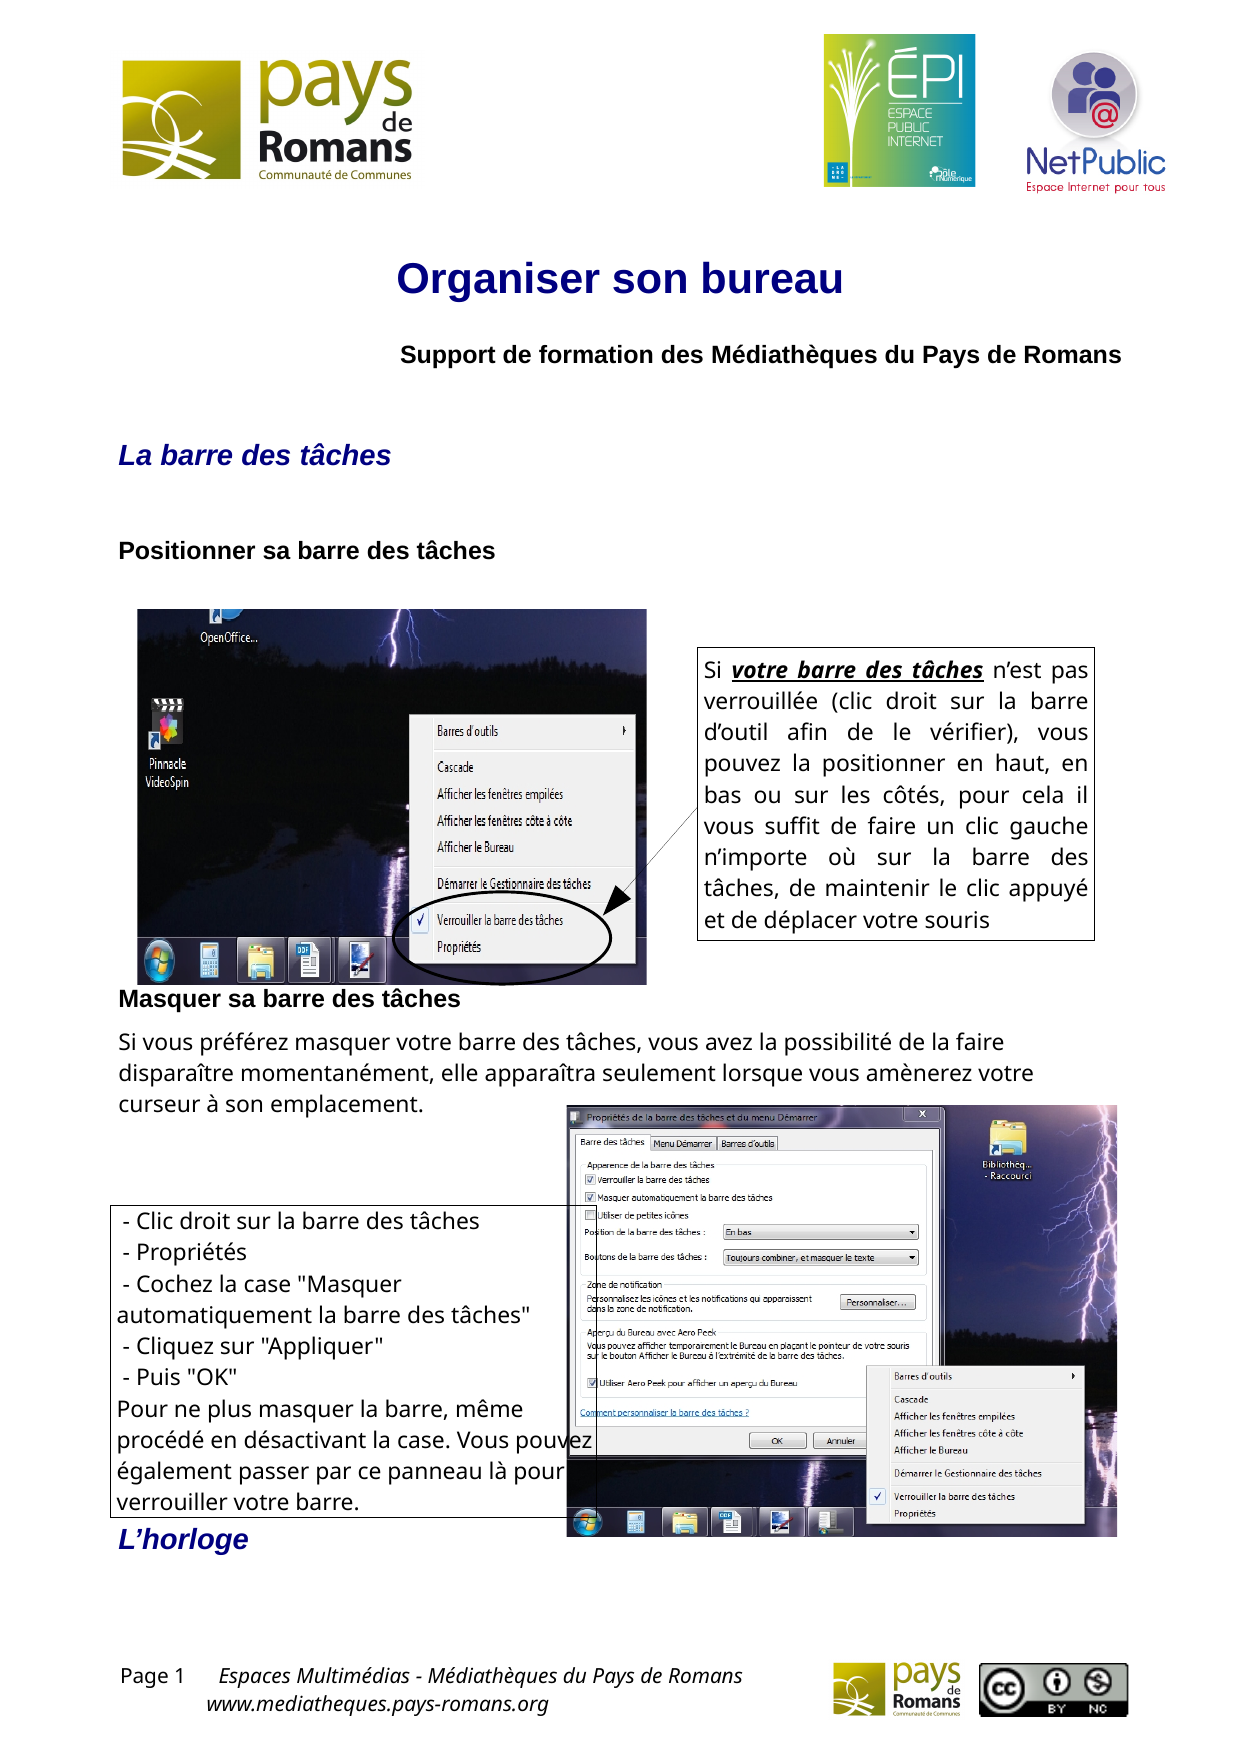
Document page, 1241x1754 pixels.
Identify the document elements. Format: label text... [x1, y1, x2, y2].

subtitle La barre des tâches [118, 438, 1122, 471]
picture [566, 1206, 596, 1517]
picture [395, 894, 609, 982]
picture [823, 34, 971, 187]
picture [566, 1105, 1118, 1537]
subtitle Positionner sa barre des tâches [118, 536, 1122, 564]
subtitle L’horloge [118, 1522, 1122, 1555]
subtitle Masquer sa barre des tâches [118, 629, 1122, 1013]
text Si vous préférez masquer votre barre des tâches, vous avez la possibilité de la faire disparaître momentanément, elle apparaîtra seulement lorsque vous amènerez votre curseur à son emplacement. [118, 1025, 1122, 1119]
subtitle Organiser son bureau [118, 253, 1122, 303]
picture [110, 50, 425, 189]
subtitle Support de formation des Médiathèques du Pays de Romans [118, 340, 1122, 369]
picture [979, 1663, 1129, 1717]
picture [828, 1659, 965, 1720]
picture [137, 609, 647, 985]
picture [1017, 43, 1173, 199]
